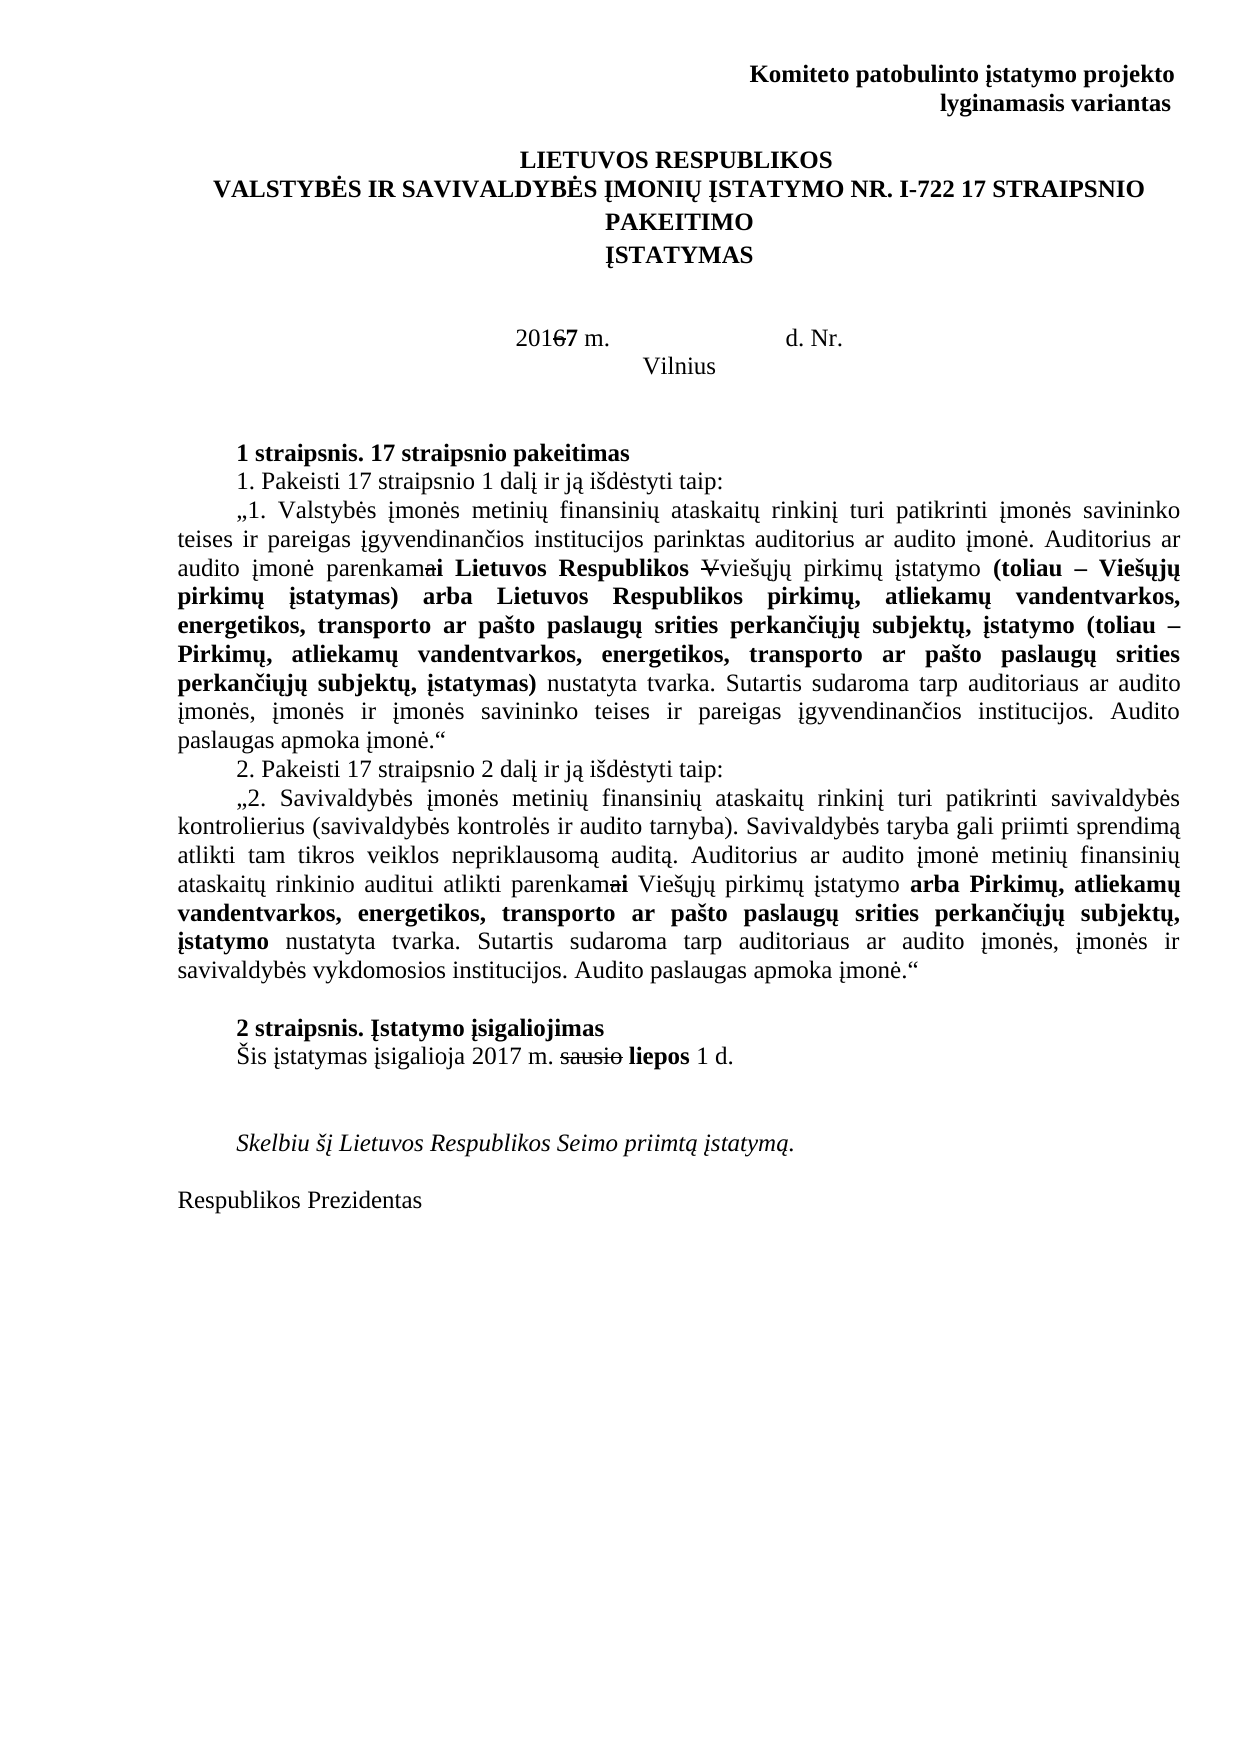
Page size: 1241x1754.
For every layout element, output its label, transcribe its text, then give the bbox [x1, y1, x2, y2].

text Komiteto patobulinto įstatymo projekto [177, 59, 1181, 88]
text Skelbiu šį Lietuvos Respublikos Seimo priimtą įstatymą. [177, 1128, 1181, 1156]
text Vilnius [177, 351, 1181, 380]
text lyginamasis variantas [852, 88, 1181, 117]
text 2 straipsnis. Įstatymo įsigaliojimas [177, 1013, 1181, 1041]
text Respublikos Prezidentas [177, 1185, 1181, 1214]
text LIETUVOS RESPUBLIKOS [177, 145, 1181, 174]
text 2. Pakeisti 17 straipsnio 2 dalį ir ją išdėstyti taip: [177, 754, 1181, 783]
text Šis įstatymas įsigalioja 2017 m. sausio liepos 1 d. [177, 1041, 1181, 1070]
text „1. Valstybės įmonės metinių finansinių ataskaitų rinkinį turi patikrinti įmonės savininko teises ir pareigas įgyvendinančios institucijos parinktas auditorius ar audito įmonė. Auditorius ar audito įmonė parenkamai Lietuvos Respublikos Vviešųjų pirkimų įstatymo (toliau – Viešųjų pirkimų įstatymas) arba Lietuvos Respublikos pirkimų, atliekamų vandentvarkos, energetikos, transporto ar pašto paslaugų srities perkančiųjų subjektų, įstatymo (toliau – Pirkimų, atliekamų vandentvarkos, energetikos, transporto ar pašto paslaugų srities perkančiųjų subjektų, įstatymas) nustatyta tvarka. Sutartis sudaroma tarp auditoriaus ar audito įmonės, įmonės ir įmonės savininko teises ir pareigas įgyvendinančios institucijos. Audito paslaugas apmoka įmonė.“ [177, 495, 1181, 754]
text „2. Savivaldybės įmonės metinių finansinių ataskaitų rinkinį turi patikrinti savivaldybės kontrolierius (savivaldybės kontrolės ir audito tarnyba). Savivaldybės taryba gali priimti sprendimą atlikti tam tikros veiklos nepriklausomą auditą. Auditorius ar audito įmonė metinių finansinių ataskaitų rinkinio auditui atlikti parenkamai Viešųjų pirkimų įstatymo arba Pirkimų, atliekamų vandentvarkos, energetikos, transporto ar pašto paslaugų srities perkančiųjų subjektų, įstatymo nustatyta tvarka. Sutartis sudaroma tarp auditoriaus ar audito įmonės, įmonės ir savivaldybės vykdomosios institucijos. Audito paslaugas apmoka įmonė.“ [177, 783, 1181, 984]
text VALSTYBĖS IR SAVIVALDYBĖS ĮMONIŲ ĮSTATYMO NR. I-722 17 STRAIPSNIO PAKEITIMO ĮSTATYMAS [177, 174, 1181, 269]
text 1. Pakeisti 17 straipsnio 1 dalį ir ją išdėstyti taip: [177, 466, 1181, 495]
text 1 straipsnis. 17 straipsnio pakeitimas [177, 438, 1181, 466]
text 20167 m. d. Nr. [177, 323, 1181, 351]
